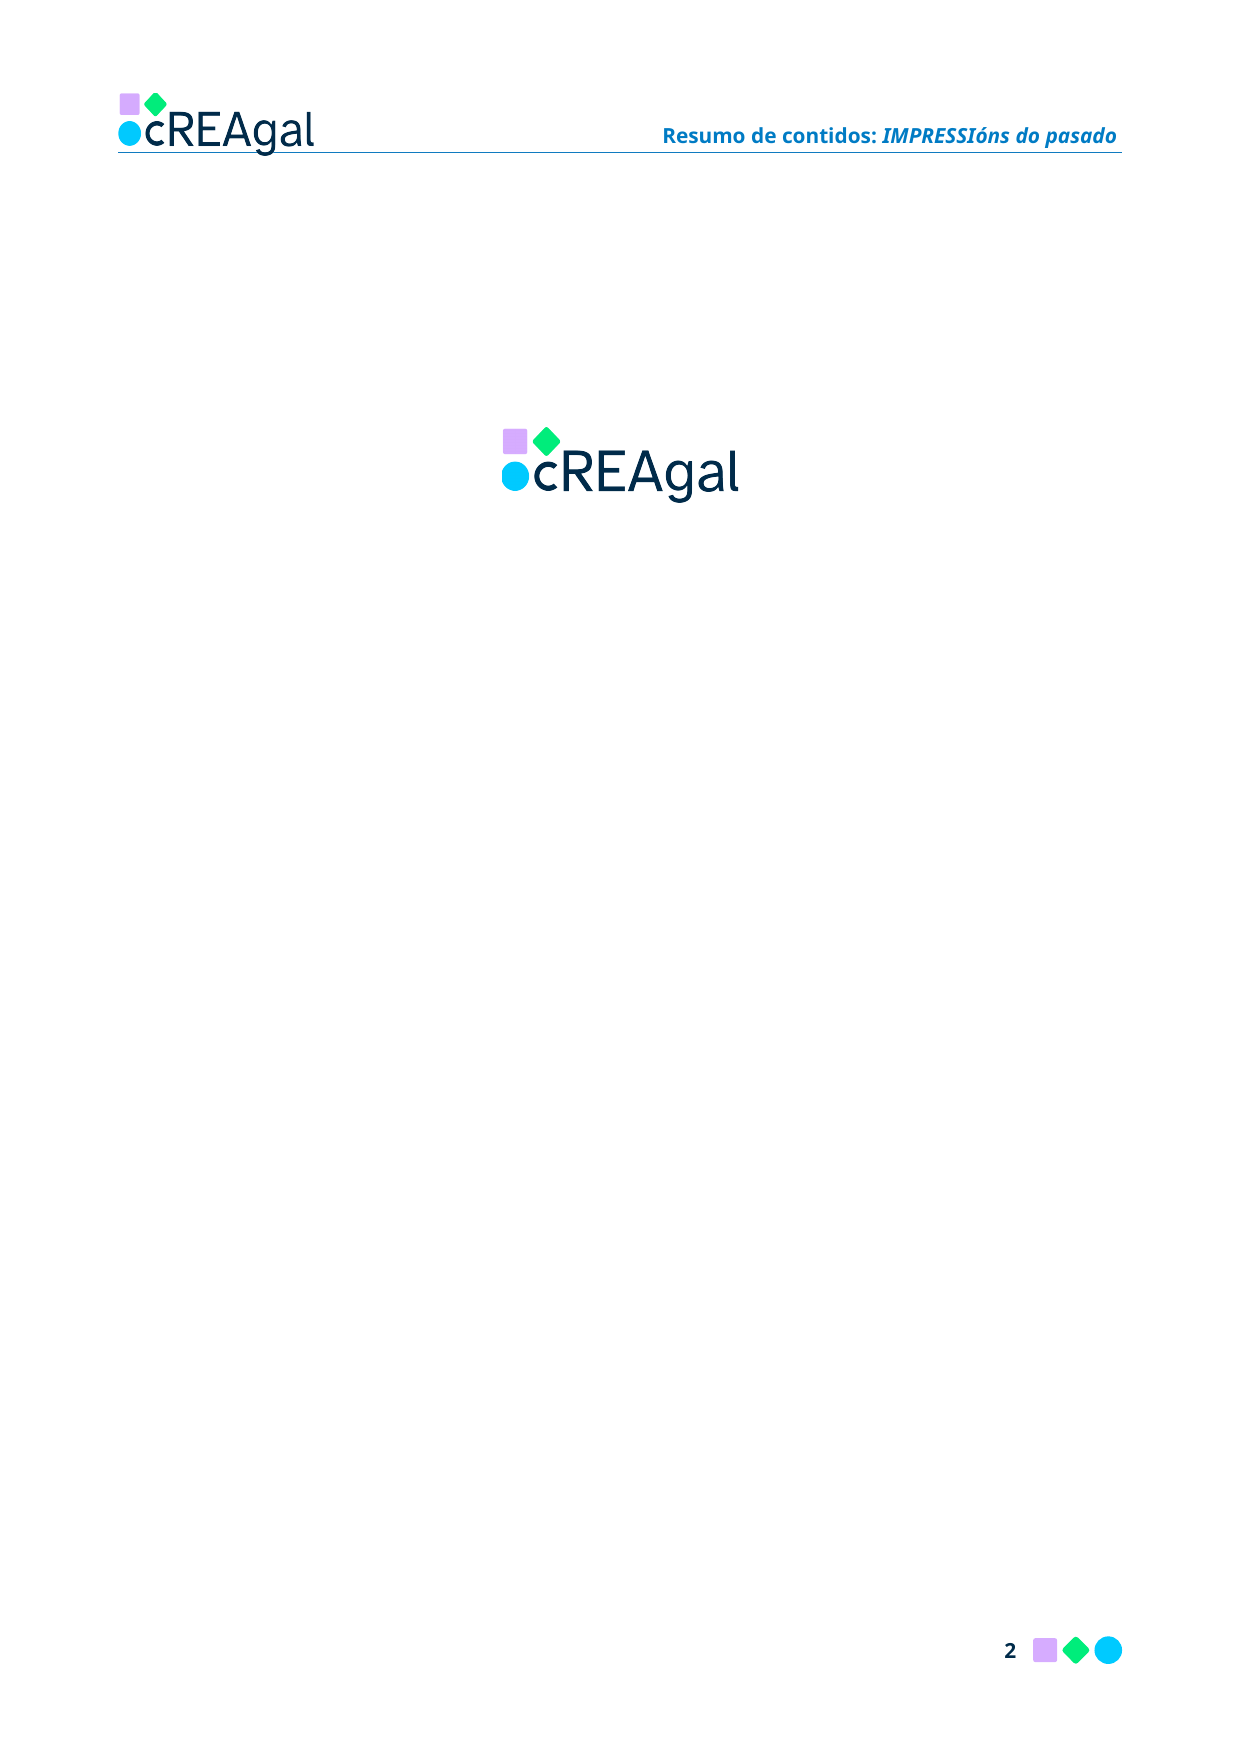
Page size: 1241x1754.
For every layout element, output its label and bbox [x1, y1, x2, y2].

picture [502, 427, 739, 503]
picture [118, 93, 314, 156]
